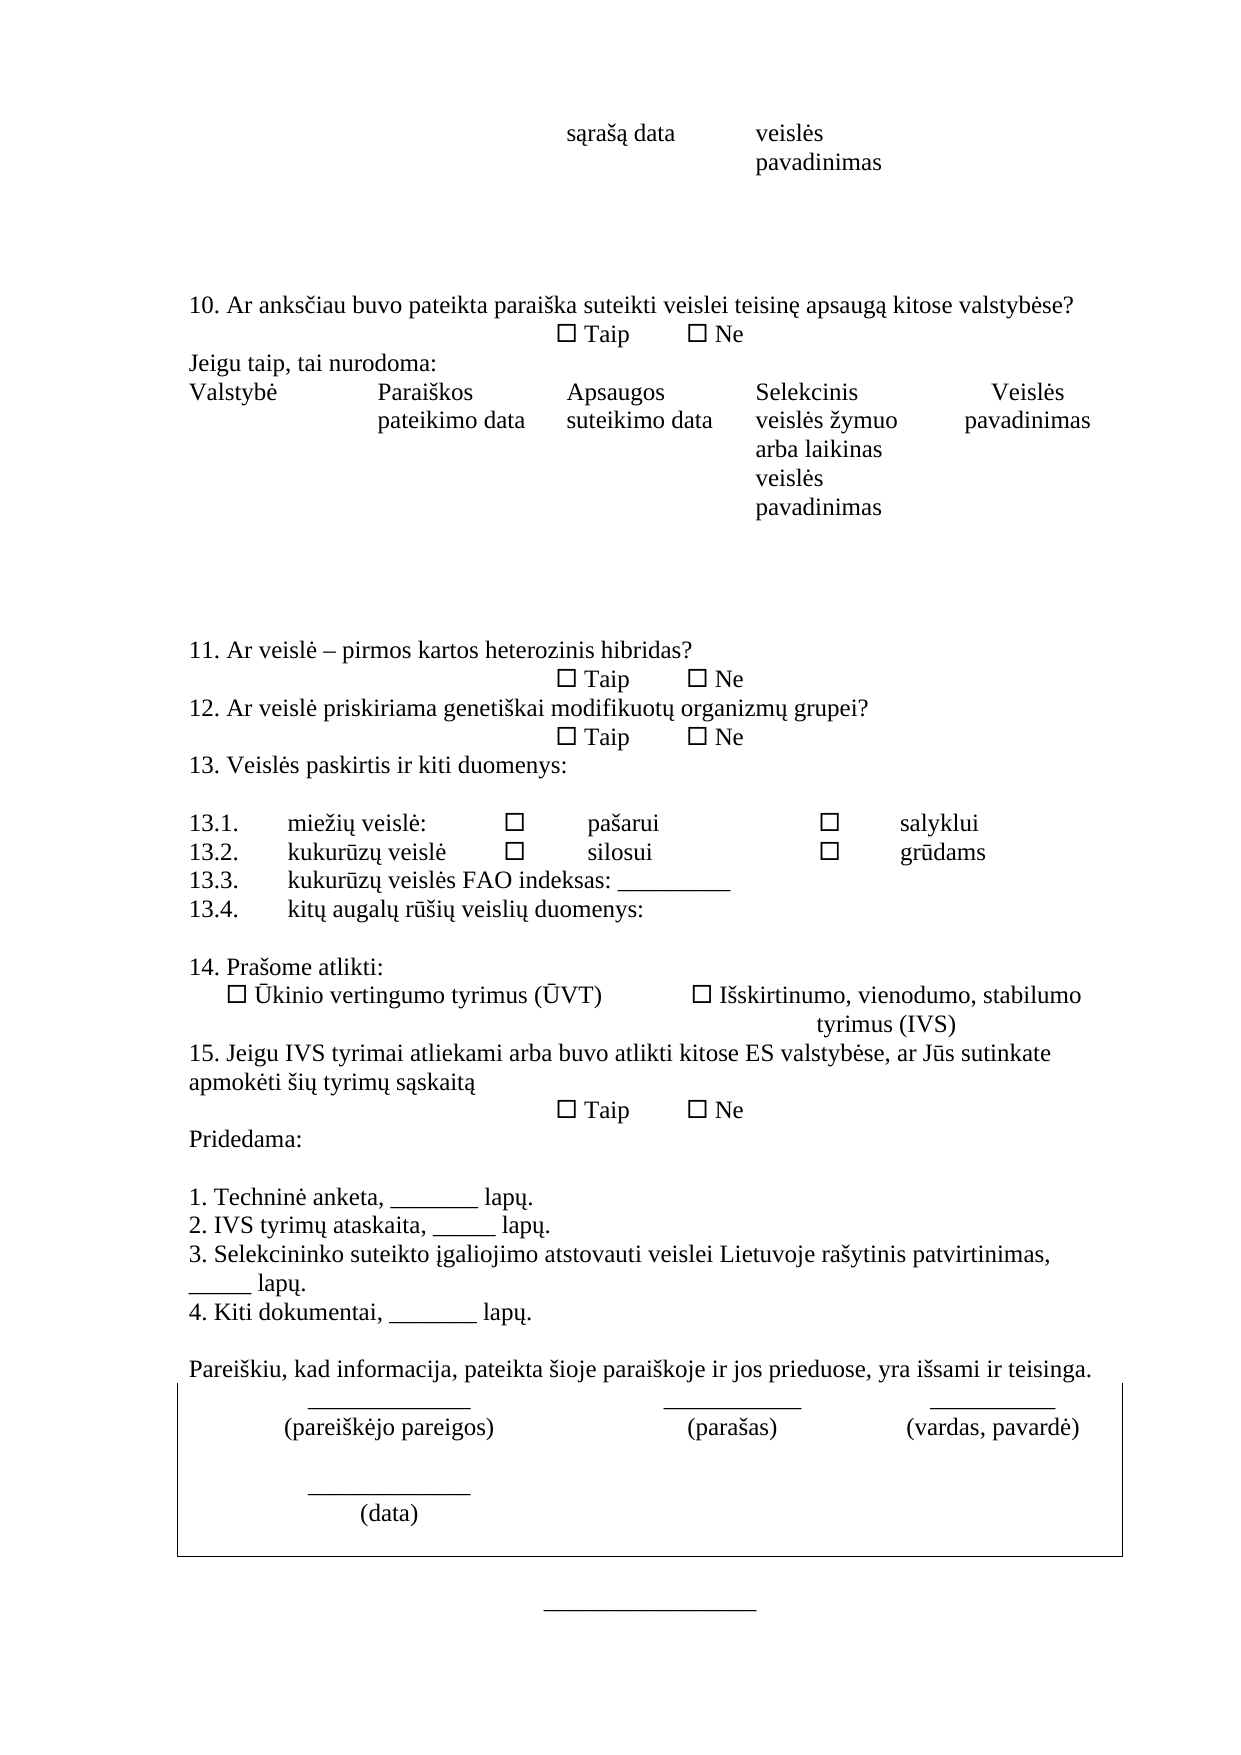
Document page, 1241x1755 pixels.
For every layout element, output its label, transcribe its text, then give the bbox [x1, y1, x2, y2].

table_cell [555, 607, 744, 636]
table_cell Selekcinis veislės žymuo arba laikinas veislės pavadinimas [744, 377, 933, 521]
table_cell 14. Prašome atlikti: [177, 952, 1122, 981]
table_cell [366, 176, 555, 204]
table_cell [177, 549, 366, 578]
table_cell [366, 549, 555, 578]
table_cell 13.2. [177, 837, 276, 866]
table_cell [177, 204, 366, 233]
table_cell [933, 118, 1122, 176]
text _________________ [177, 1585, 1122, 1614]
table_cell _____________ (pareiškėjo pareigos) _____________ (data) [178, 1383, 601, 1556]
table_cell 10. Ar anksčiau buvo pateikta paraiška suteikti veislei teisinę apsaugą kitose valstybėse? [] Taip [] Ne Jeigu taip, tai nurodoma: [177, 291, 1122, 377]
table_cell [366, 607, 555, 636]
table_cell miežių veislė: [276, 808, 492, 837]
table_cell [933, 521, 1122, 549]
table_cell Veislės pavadinimas [933, 377, 1122, 521]
table_cell [744, 607, 933, 636]
table_cell ___________ (parašas) [601, 1383, 863, 1556]
table_cell __________ (vardas, pavardė) [864, 1383, 1122, 1556]
table_cell 13.3. [177, 866, 276, 894]
table_cell pašarui [576, 808, 807, 837]
table_cell [744, 204, 933, 233]
table_cell Pridedama: 1. Techninė anketa, _______ lapų. 2. IVS tyrimų ataskaita, _____ lapų. 3. Selekcininko suteikto įgaliojimo atstovauti veislei Lietuvoje rašytinis patvirtinimas, _____ lapų. 4. Kiti dokumentai, _______ lapų. Pareiškiu, kad informacija, pateikta šioje paraiškoje ir jos prieduose, yra išsami ir teisinga. [177, 1124, 1122, 1383]
table_cell sąrašą data [555, 118, 744, 176]
table_cell [177, 233, 366, 262]
table_cell [] [492, 837, 576, 866]
table_cell grūdams [889, 837, 1122, 866]
table_cell [] Ūkinio vertingumo tyrimus (ŪVT) [177, 981, 650, 1038]
table_cell [744, 176, 933, 204]
table_cell [177, 521, 366, 549]
table_cell [] [807, 808, 888, 837]
table_cell [555, 176, 744, 204]
table_cell silosui [576, 837, 807, 866]
table_cell [366, 578, 555, 607]
table_cell Apsaugos suteikimo data [555, 377, 744, 521]
table_cell [177, 262, 366, 291]
table_cell 13.1. [177, 808, 276, 837]
table_cell [933, 549, 1122, 578]
table_cell [555, 233, 744, 262]
table_cell kukurūzų veislė [276, 837, 492, 866]
table_cell [933, 262, 1122, 291]
table_cell [177, 607, 366, 636]
table_cell Paraiškos pateikimo data [366, 377, 555, 521]
table_cell [] [492, 808, 576, 837]
table_cell kukurūzų veislės FAO indeksas: _________ [276, 866, 1122, 894]
table_cell [366, 233, 555, 262]
table_cell 12. Ar veislė priskiriama genetiškai modifikuotų organizmų grupei? [] Taip [] Ne [177, 693, 1122, 751]
table_cell [555, 262, 744, 291]
table_cell [933, 176, 1122, 204]
table_cell 11. Ar veislė – pirmos kartos heterozinis hibridas? [] Taip [] Ne [177, 636, 1122, 693]
table_cell [177, 176, 366, 204]
table_cell [366, 521, 555, 549]
table_cell 15. Jeigu IVS tyrimai atliekami arba buvo atlikti kitose ES valstybėse, ar Jūs sutinkate apmokėti šių tyrimų sąskaitą [] Taip [] Ne [177, 1038, 1122, 1124]
table_cell 13.4. [177, 894, 276, 923]
table_cell [933, 233, 1122, 262]
table_cell [177, 923, 1122, 952]
table_cell [] Išskirtinumo, vienodumo, stabilumo tyrimus (IVS) [650, 981, 1122, 1038]
table_cell [933, 578, 1122, 607]
table_cell veislės pavadinimas [744, 118, 933, 176]
table_cell [744, 521, 933, 549]
table_cell [744, 549, 933, 578]
table_cell [] [807, 837, 888, 866]
table_cell kitų augalų rūšių veislių duomenys: [276, 894, 1122, 923]
table_cell [555, 549, 744, 578]
table_cell [744, 262, 933, 291]
table_cell [933, 607, 1122, 636]
table_cell 13. Veislės paskirtis ir kiti duomenys: [177, 751, 1122, 808]
table_cell [366, 262, 555, 291]
table_cell [366, 204, 555, 233]
table_cell salyklui [889, 808, 1122, 837]
table_cell [744, 233, 933, 262]
table_cell [555, 578, 744, 607]
table_cell [366, 118, 555, 176]
table_cell [177, 118, 366, 176]
table_cell [744, 578, 933, 607]
table_cell [555, 521, 744, 549]
table_cell [555, 204, 744, 233]
table_cell [177, 578, 366, 607]
table_cell [933, 204, 1122, 233]
table_cell Valstybė [177, 377, 366, 521]
